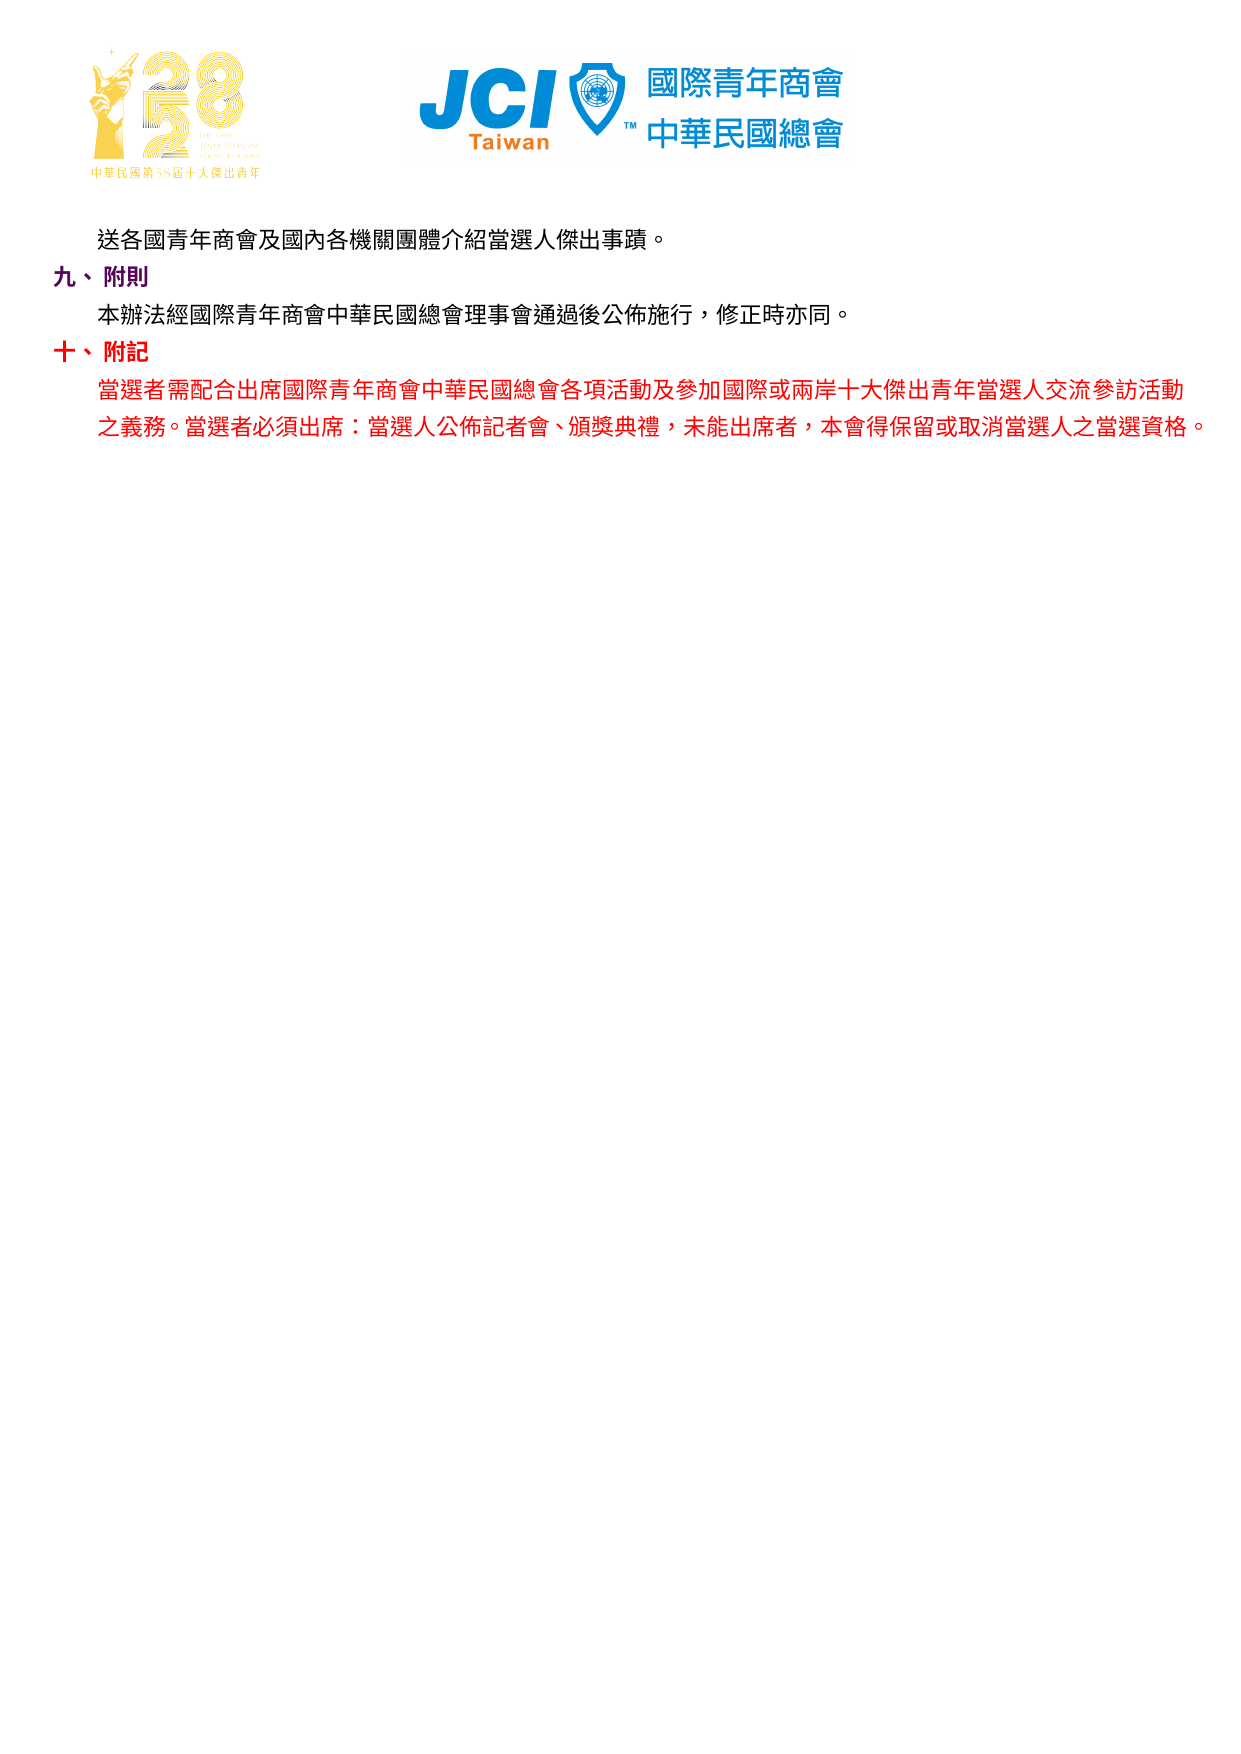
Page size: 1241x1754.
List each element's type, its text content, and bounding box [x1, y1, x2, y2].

text 本辦法經國際青年商會中華民國總會理事會通過後公佈施行，修正時亦同。 [97, 294, 1187, 332]
text 當選者需配合出席國際青年商會中華民國總會各項活動及參加國際或兩岸十大傑出青年當選人交流參訪活動之義務。當選者必須出席：當選人公佈記者會、頒獎典禮，未能出席者，本會得保留或取消當選人之當選資格。 [97, 369, 1187, 444]
list 附則 [53, 257, 1187, 294]
list 附記 [53, 332, 1187, 369]
picture [403, 53, 849, 163]
picture [89, 47, 260, 179]
text 送各國青年商會及國內各機關團體介紹當選人傑出事蹟。 [97, 219, 1187, 257]
